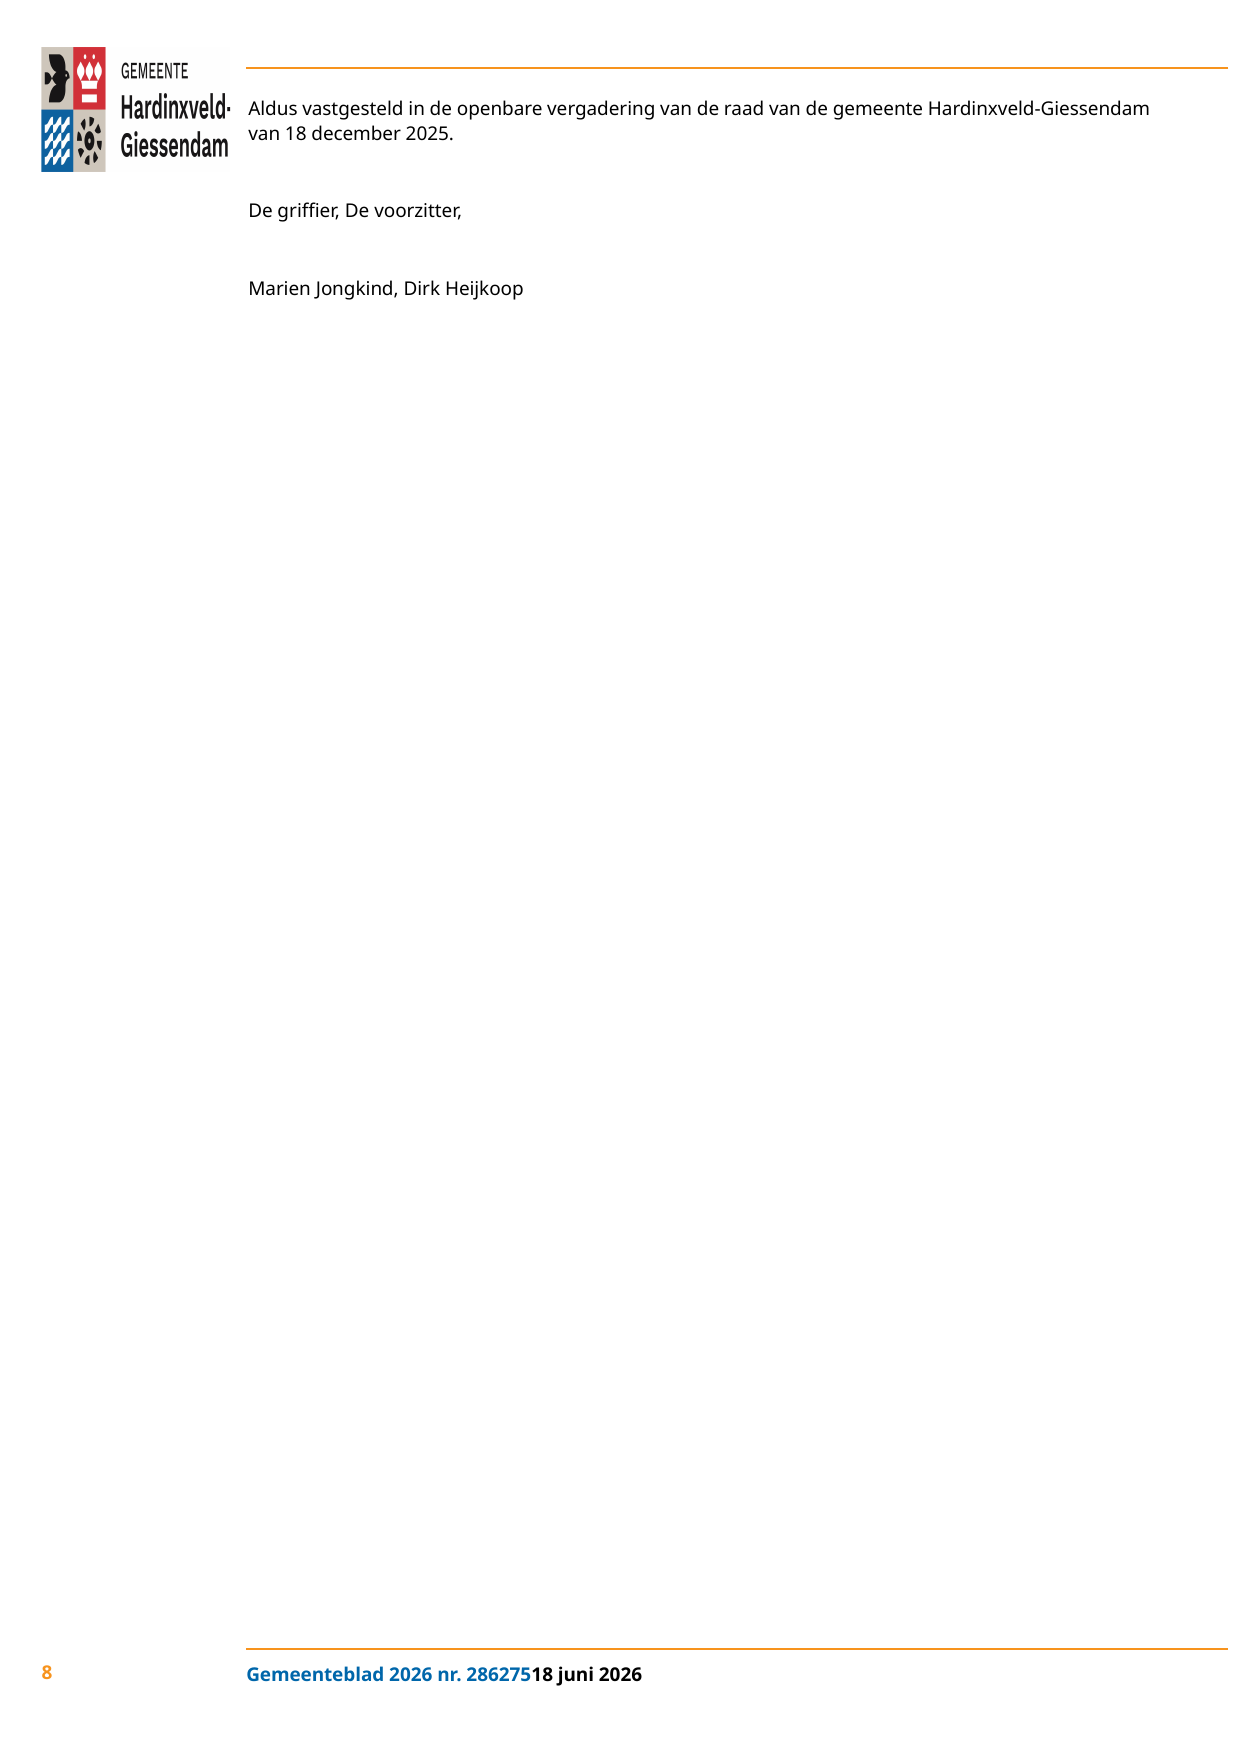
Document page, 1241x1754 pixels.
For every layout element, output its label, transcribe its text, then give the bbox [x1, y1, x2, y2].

text Marien Jongkind, Dirk Heijkoop [248, 275, 1152, 301]
text De griffier, De voorzitter, [248, 198, 1152, 223]
text Aldus vastgesteld in de openbare vergadering van de raad van de gemeente Hardinxveld-Giessendam van 18 december 2025. [248, 95, 1152, 146]
picture [41, 47, 231, 172]
